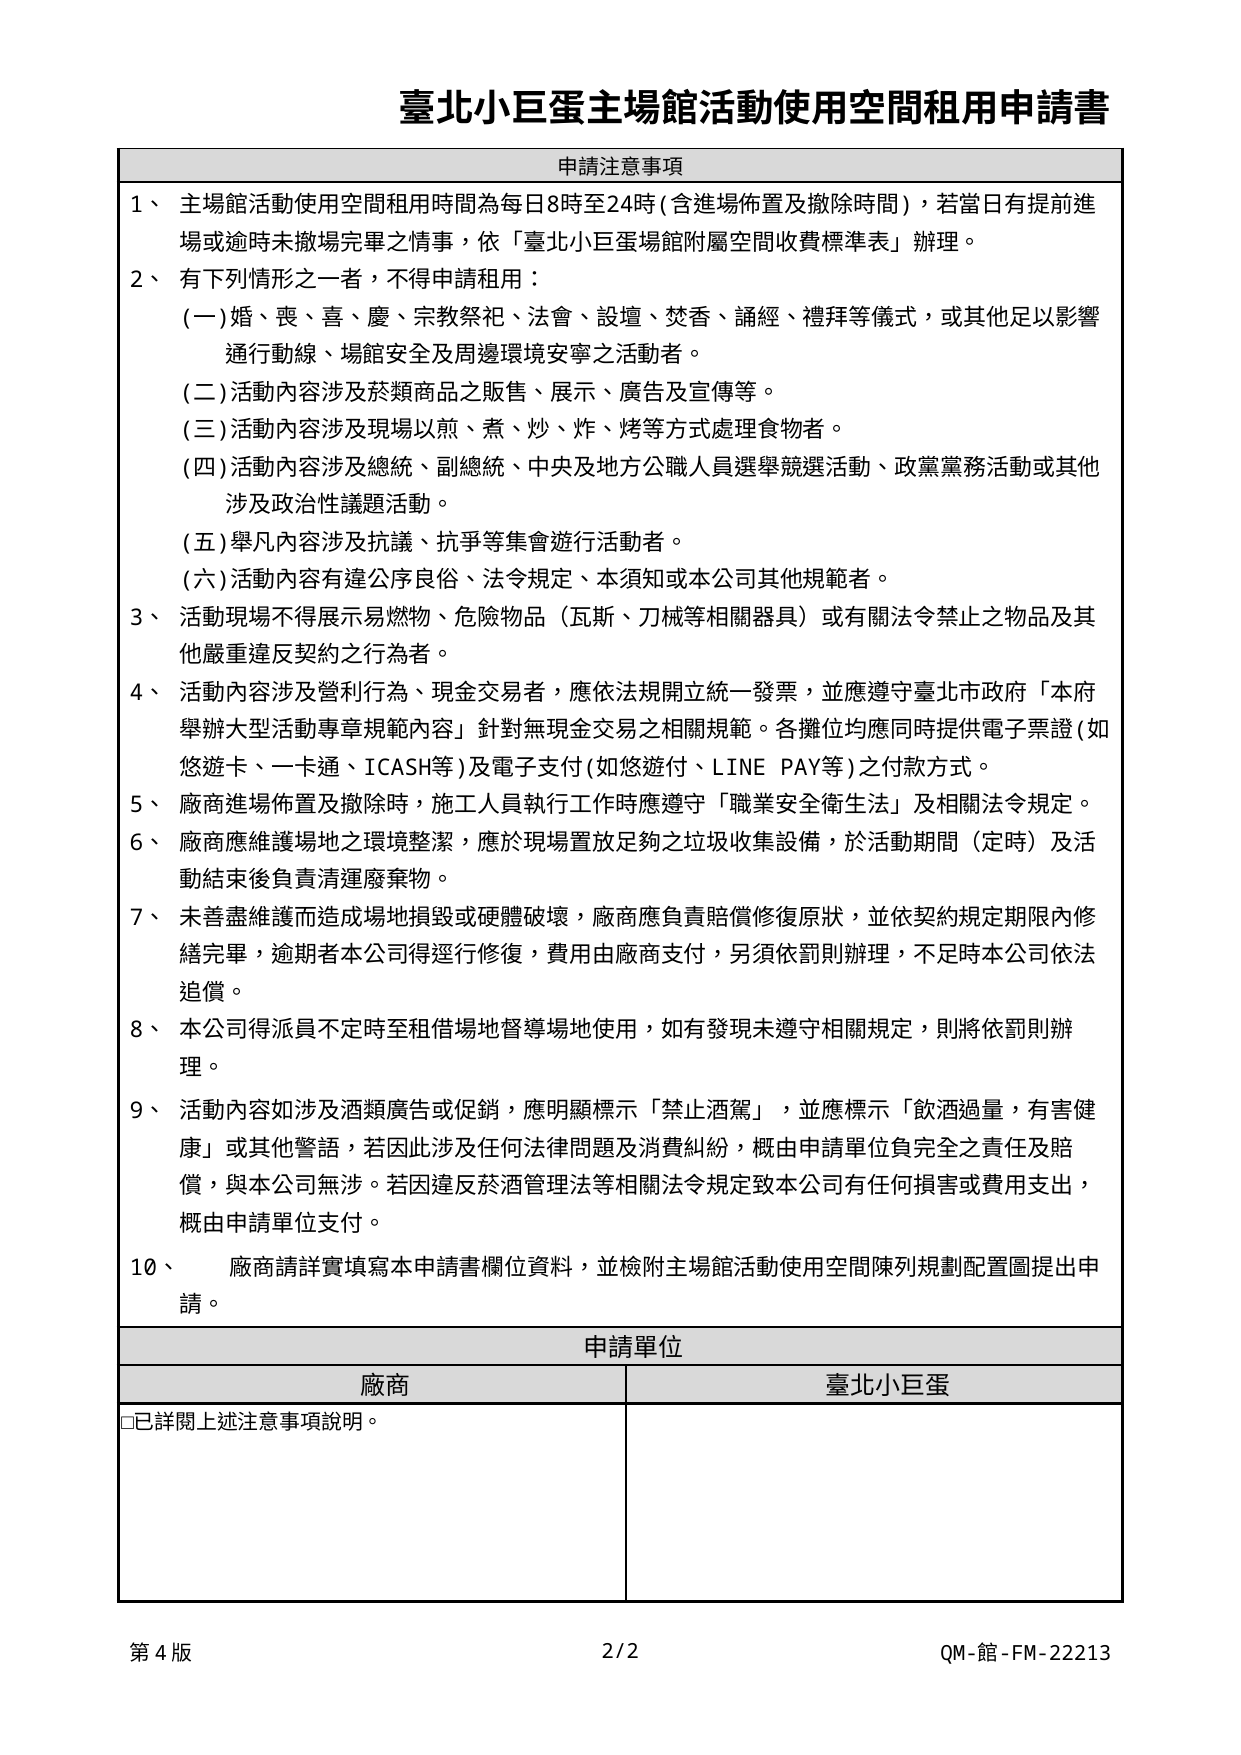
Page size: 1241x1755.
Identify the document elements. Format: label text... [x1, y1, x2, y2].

table_cell 申請單位 [120, 1328, 1121, 1364]
table_cell 申請注意事項 [120, 149, 1121, 181]
table_cell □已詳閱上述注意事項說明。 [120, 1405, 625, 1600]
table_cell 主場館活動使用空間租用時間為每日8時至24時(含進場佈置及撤除時間)，若當日有提前進場或逾時未撤場完畢之情事，依「臺北小巨蛋場館附屬空間收費標準表」辦理。 有下列情形之一者，不得申請租用： (一)婚、喪、喜、慶、宗教祭祀、法會、設壇、焚香、誦經、禮拜等儀式，或其他足以影響通行動線、場館安全及周邊環境安寧之活動者。 (二)活動內容涉及菸類商品之販售、展示、廣告及宣傳等。 (三)活動內容涉及現場以煎、煮、炒、炸、烤等方式處理食物者。 (四)活動內容涉及總統、副總統、中央及地方公職人員選舉競選活動、政黨黨務活動或其他涉及政治性議題活動。 (五)舉凡內容涉及抗議、抗爭等集會遊行活動者。 (六)活動內容有違公序良俗、法令規定、本須知或本公司其他規範者。 活動現場不得展示易燃物、危險物品（瓦斯、刀械等相關器具）或有關法令禁止之物品及其他嚴重違反契約之行為者。 活動內容涉及營利行為、現金交易者，應依法規開立統一發票，並應遵守臺北市政府「本府舉辦大型活動專章規範內容」針對無現金交易之相關規範。各攤位均應同時提供電子票證(如悠遊卡、一卡通、ICASH等)及電子支付(如悠遊付、LINE PAY等)之付款方式。 廠商進場佈置及撤除時，施工人員執行工作時應遵守「職業安全衛生法」及相關法令規定。 廠商應維護場地之環境整潔，應於現場置放足夠之垃圾收集設備，於活動期間（定時）及活動結束後負責清運廢棄物。 未善盡維護而造成場地損毀或硬體破壞，廠商應負責賠償修復原狀，並依契約規定期限內修繕完畢，逾期者本公司得逕行修復，費用由廠商支付，另須依罰則辦理，不足時本公司依法追償。 本公司得派員不定時至租借場地督導場地使用，如有發現未遵守相關規定，則將依罰則辦理。 活動內容如涉及酒類廣告或促銷，應明顯標示「禁止酒駕」，並應標示「飲酒過量，有害健康」或其他警語，若因此涉及任何法律問題及消費糾紛，概由申請單位負完全之責任及賠償，與本公司無涉。若因違反菸酒管理法等相關法令規定致本公司有任何損害或費用支出，概由申請單位支付。 廠商請詳實填寫本申請書欄位資料，並檢附主場館活動使用空間陳列規劃配置圖提出申請。 [120, 183, 1121, 1326]
table_cell [627, 1405, 1121, 1600]
table_cell 廠商 [120, 1366, 625, 1402]
table_cell 臺北小巨蛋 [627, 1366, 1121, 1402]
